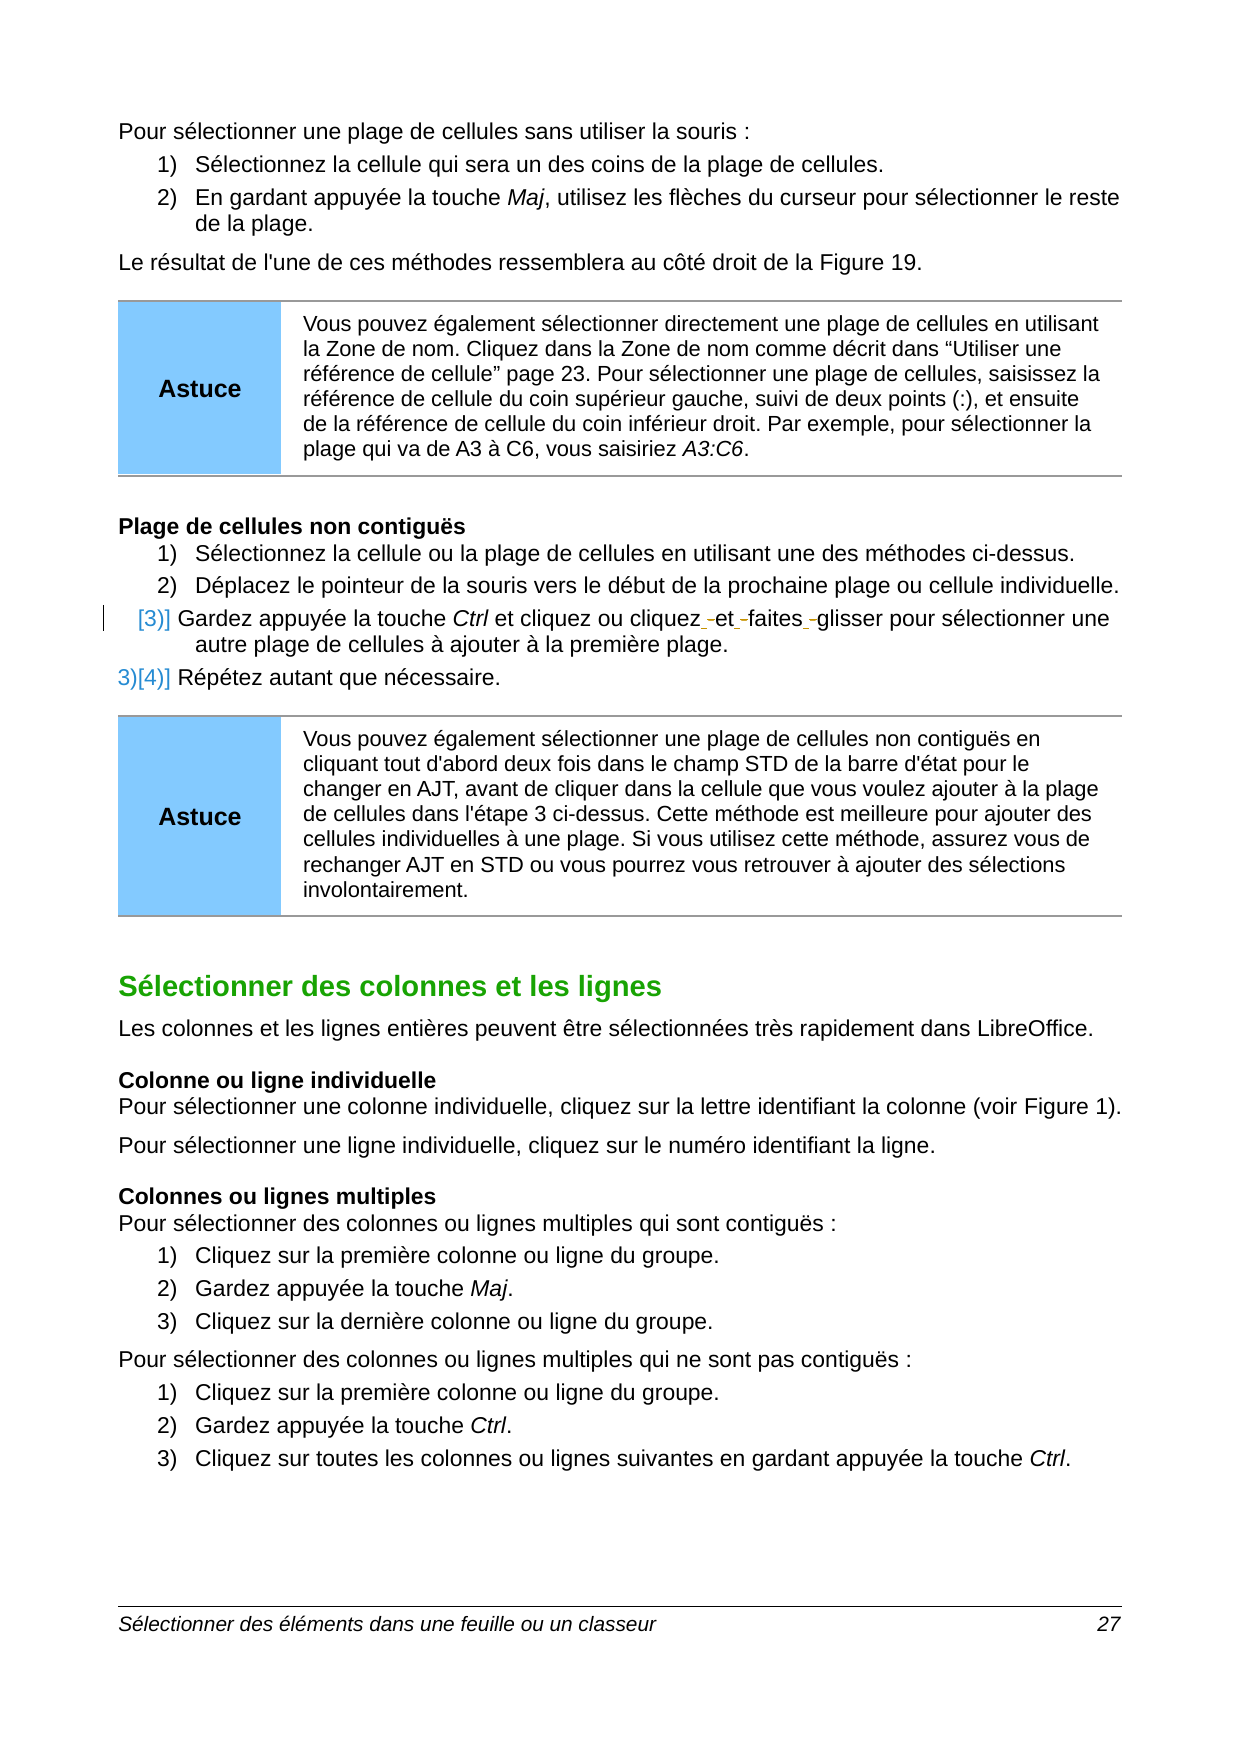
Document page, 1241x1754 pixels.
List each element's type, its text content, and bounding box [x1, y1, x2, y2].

table_header Astuce [118, 302, 281, 474]
list Pour sélectionner une plage de cellules sans utiliser la souris : [118, 118, 1122, 144]
text Les colonnes et les lignes entières peuvent être sélectionnées très rapidement dans LibreOffice. [118, 1015, 1122, 1042]
list Pour sélectionner des colonnes ou lignes multiples qui ne sont pas contiguës : [118, 1346, 1122, 1373]
list Pour sélectionner des colonnes ou lignes multiples qui sont contiguës : [118, 1209, 1122, 1236]
list En gardant appuyée la touche Maj, utilisez les flèches du curseur pour sélectionner le reste de la plage. [177, 183, 1122, 236]
text Plage de cellules non contiguës [118, 513, 1122, 540]
list Sélectionnez la cellule qui sera un des coins de la plage de cellules. [177, 151, 1122, 177]
text Colonnes ou lignes multiples [118, 1183, 1122, 1209]
text Le résultat de l'une de ces méthodes ressemblera au côté droit de la Figure 19. [118, 249, 1122, 275]
list Cliquez sur la première colonne ou ligne du groupe. [177, 1379, 1122, 1406]
list Cliquez sur la première colonne ou ligne du groupe. [177, 1242, 1122, 1269]
list Gardez appuyée la touche Ctrl et cliquez ou cliquez et faites glisser pour sélectionner une autre plage de cellules à ajouter à la première plage. [177, 605, 1122, 658]
text Colonne ou ligne individuelle [118, 1067, 1122, 1093]
table_header Vous pouvez également sélectionner une plage de cellules non contiguës en cliquant tout d'abord deux fois dans le champ STD de la barre d'état pour le changer en AJT, avant de cliquer dans la cellule que vous voulez ajouter à la plage de cellules dans l'étape 3 ci-dessus. Cette méthode est meilleure pour ajouter des cellules individuelles à une plage. Si vous utilisez cette méthode, assurez vous de rechanger AJT en STD ou vous pourrez vous retrouver à ajouter des sélections involontairement. [281, 717, 1122, 915]
table_header Astuce [118, 717, 281, 915]
list Gardez appuyée la touche Ctrl. [177, 1412, 1122, 1438]
list Cliquez sur toutes les colonnes ou lignes suivantes en gardant appuyée la touche Ctrl. [177, 1444, 1122, 1471]
list Répétez autant que nécessaire. [177, 664, 1122, 690]
list Sélectionnez la cellule ou la plage de cellules en utilisant une des méthodes ci-dessus. [177, 540, 1122, 566]
list Déplacez le pointeur de la souris vers le début de la prochaine plage ou cellule individuelle. [177, 572, 1122, 599]
list Gardez appuyée la touche Maj. [177, 1275, 1122, 1301]
text Pour sélectionner une ligne individuelle, cliquez sur le numéro identifiant la ligne. [118, 1132, 1122, 1158]
list Cliquez sur la dernière colonne ou ligne du groupe. [177, 1308, 1122, 1334]
table_header Vous pouvez également sélectionner directement une plage de cellules en utilisant la Zone de nom. Cliquez dans la Zone de nom comme décrit dans “Utiliser une référence de cellule” page 24. Pour sélectionner une plage de cellules, saisissez la référence de cellule du coin supérieur gauche, suivi de deux points (:), et ensuite de la référence de cellule du coin inférieur droit. Par exemple, pour sélectionner la plage qui va de A3 à C6, vous saisiriez A3:C6. [281, 302, 1122, 474]
subtitle Sélectionner des colonnes et les lignes [118, 969, 1122, 1003]
text Pour sélectionner une colonne individuelle, cliquez sur la lettre identifiant la colonne (voir Figure 1). [118, 1093, 1122, 1119]
